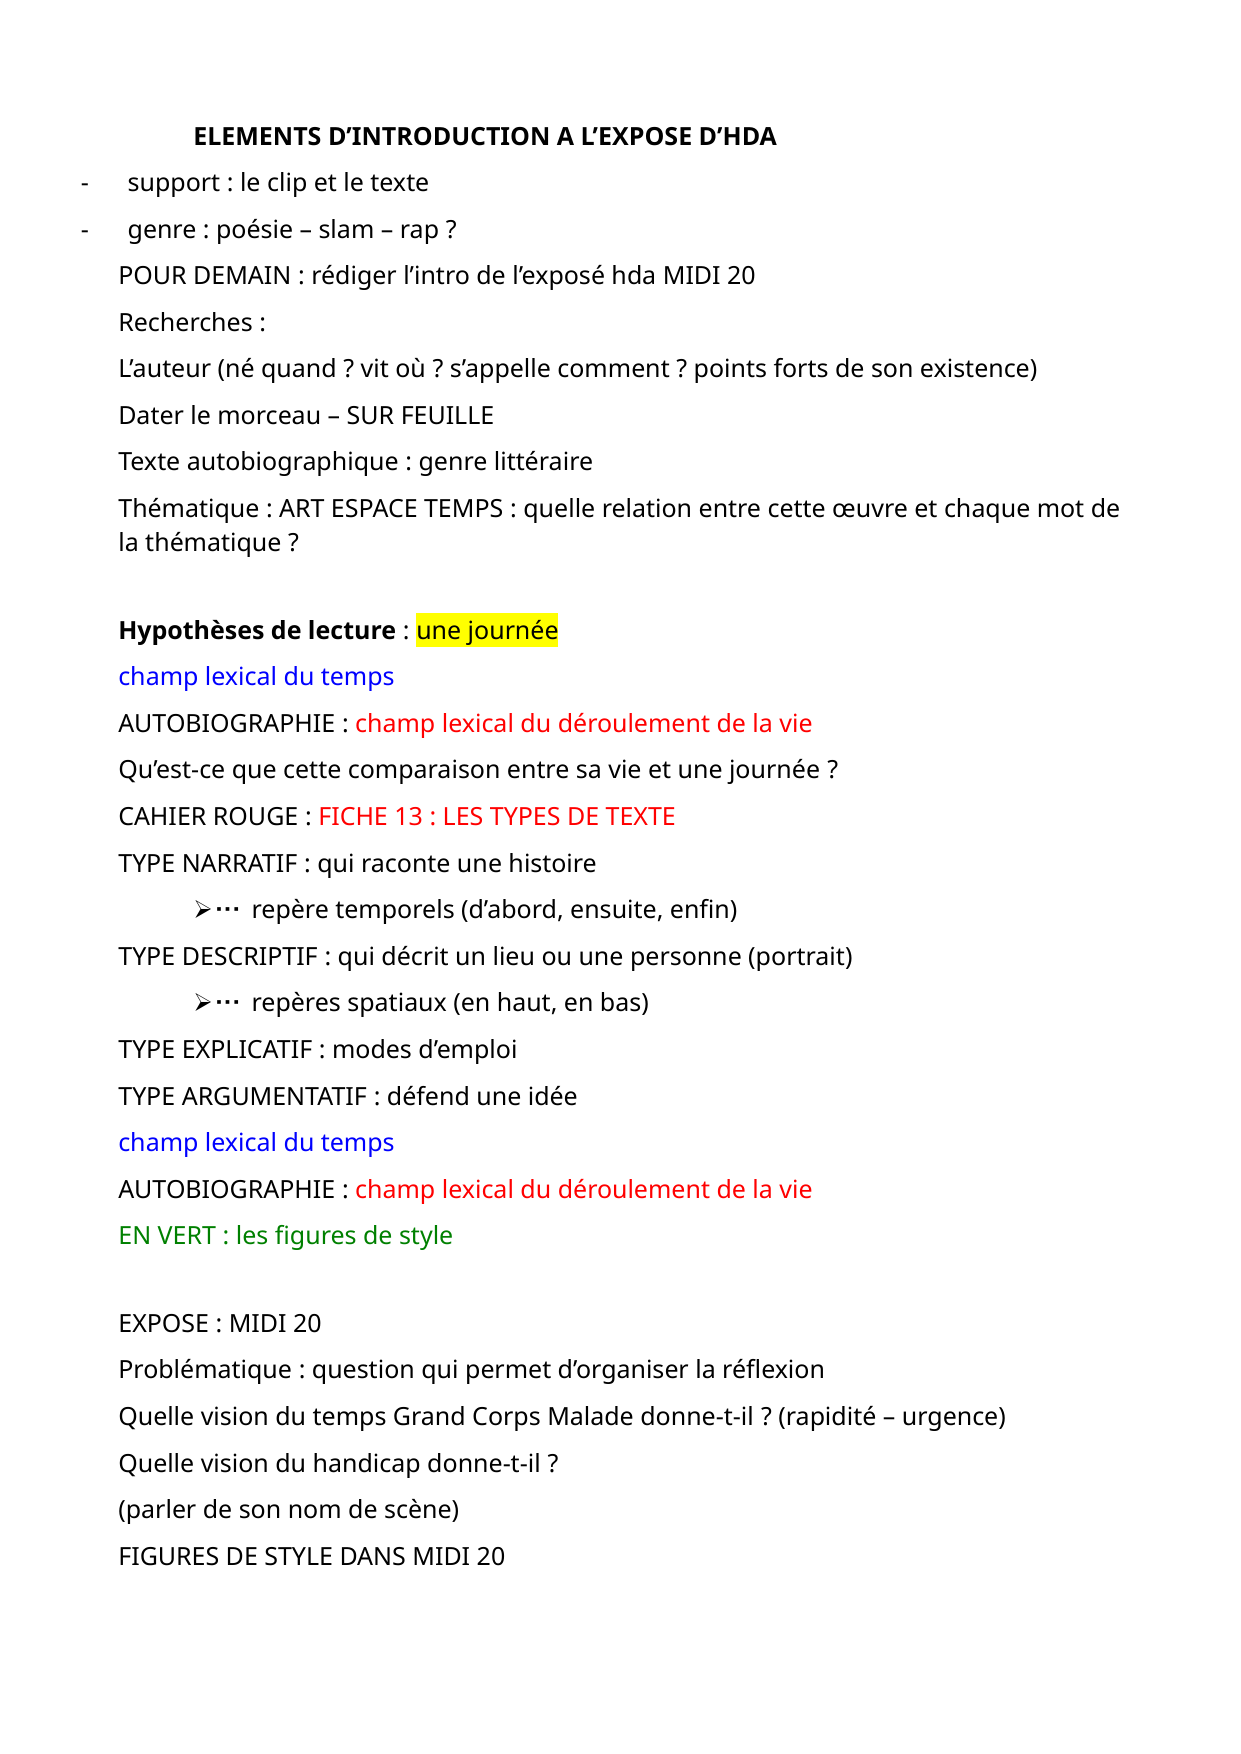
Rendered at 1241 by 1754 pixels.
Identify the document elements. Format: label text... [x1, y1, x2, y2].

text Dater le morceau – SUR FEUILLE [118, 397, 1122, 432]
text Ø repères spatiaux (en haut, en bas) [193, 985, 1122, 1019]
text Hypothèses de lecture : une journée [118, 612, 1122, 647]
text Quelle vision du temps Grand Corps Malade donne-t-il ? (rapidité – urgence) [118, 1399, 1122, 1433]
text CAHIER ROUGE : FICHE 13 : LES TYPES DE TEXTE [118, 799, 1122, 833]
text Qu’est-ce que cette comparaison entre sa vie et une journée ? [118, 752, 1122, 786]
text (parler de son nom de scène) [118, 1492, 1122, 1526]
text - support : le clip et le texte [81, 165, 1122, 199]
text TYPE ARGUMENTATIF : défend une idée [118, 1078, 1122, 1112]
text - genre : poésie – slam – rap ? [81, 211, 1122, 245]
text Ø repère temporels (d’abord, ensuite, enfin) [193, 892, 1122, 926]
text Quelle vision du handicap donne-t-il ? [118, 1445, 1122, 1479]
text Problématique : question qui permet d’organiser la réflexion [118, 1352, 1122, 1386]
text TYPE DESCRIPTIF : qui décrit un lieu ou une personne (portrait) [118, 938, 1122, 972]
text champ lexical du temps [118, 1125, 1122, 1159]
text EXPOSE : MIDI 20 [118, 1306, 1122, 1340]
text AUTOBIOGRAPHIE : champ lexical du déroulement de la vie [118, 1171, 1122, 1205]
text EN VERT : les figures de style [118, 1218, 1122, 1252]
text ELEMENTS D’INTRODUCTION A L’EXPOSE D’HDA [118, 118, 1122, 152]
text champ lexical du temps [118, 659, 1122, 693]
text Recherches : [118, 304, 1122, 338]
text AUTOBIOGRAPHIE : champ lexical du déroulement de la vie [118, 706, 1122, 740]
text Texte autobiographique : genre littéraire [118, 444, 1122, 478]
text Thématique : ART ESPACE TEMPS : quelle relation entre cette œuvre et chaque mot de la thématique ? [118, 491, 1122, 559]
text FIGURES DE STYLE DANS MIDI 20 [118, 1538, 1122, 1572]
text L’auteur (né quand ? vit où ? s’appelle comment ? points forts de son existence) [118, 351, 1122, 385]
text TYPE EXPLICATIF : modes d’emploi [118, 1032, 1122, 1066]
text POUR DEMAIN : rédiger l’intro de l’exposé hda MIDI 20 [118, 258, 1122, 292]
text TYPE NARRATIF : qui raconte une histoire [118, 845, 1122, 879]
